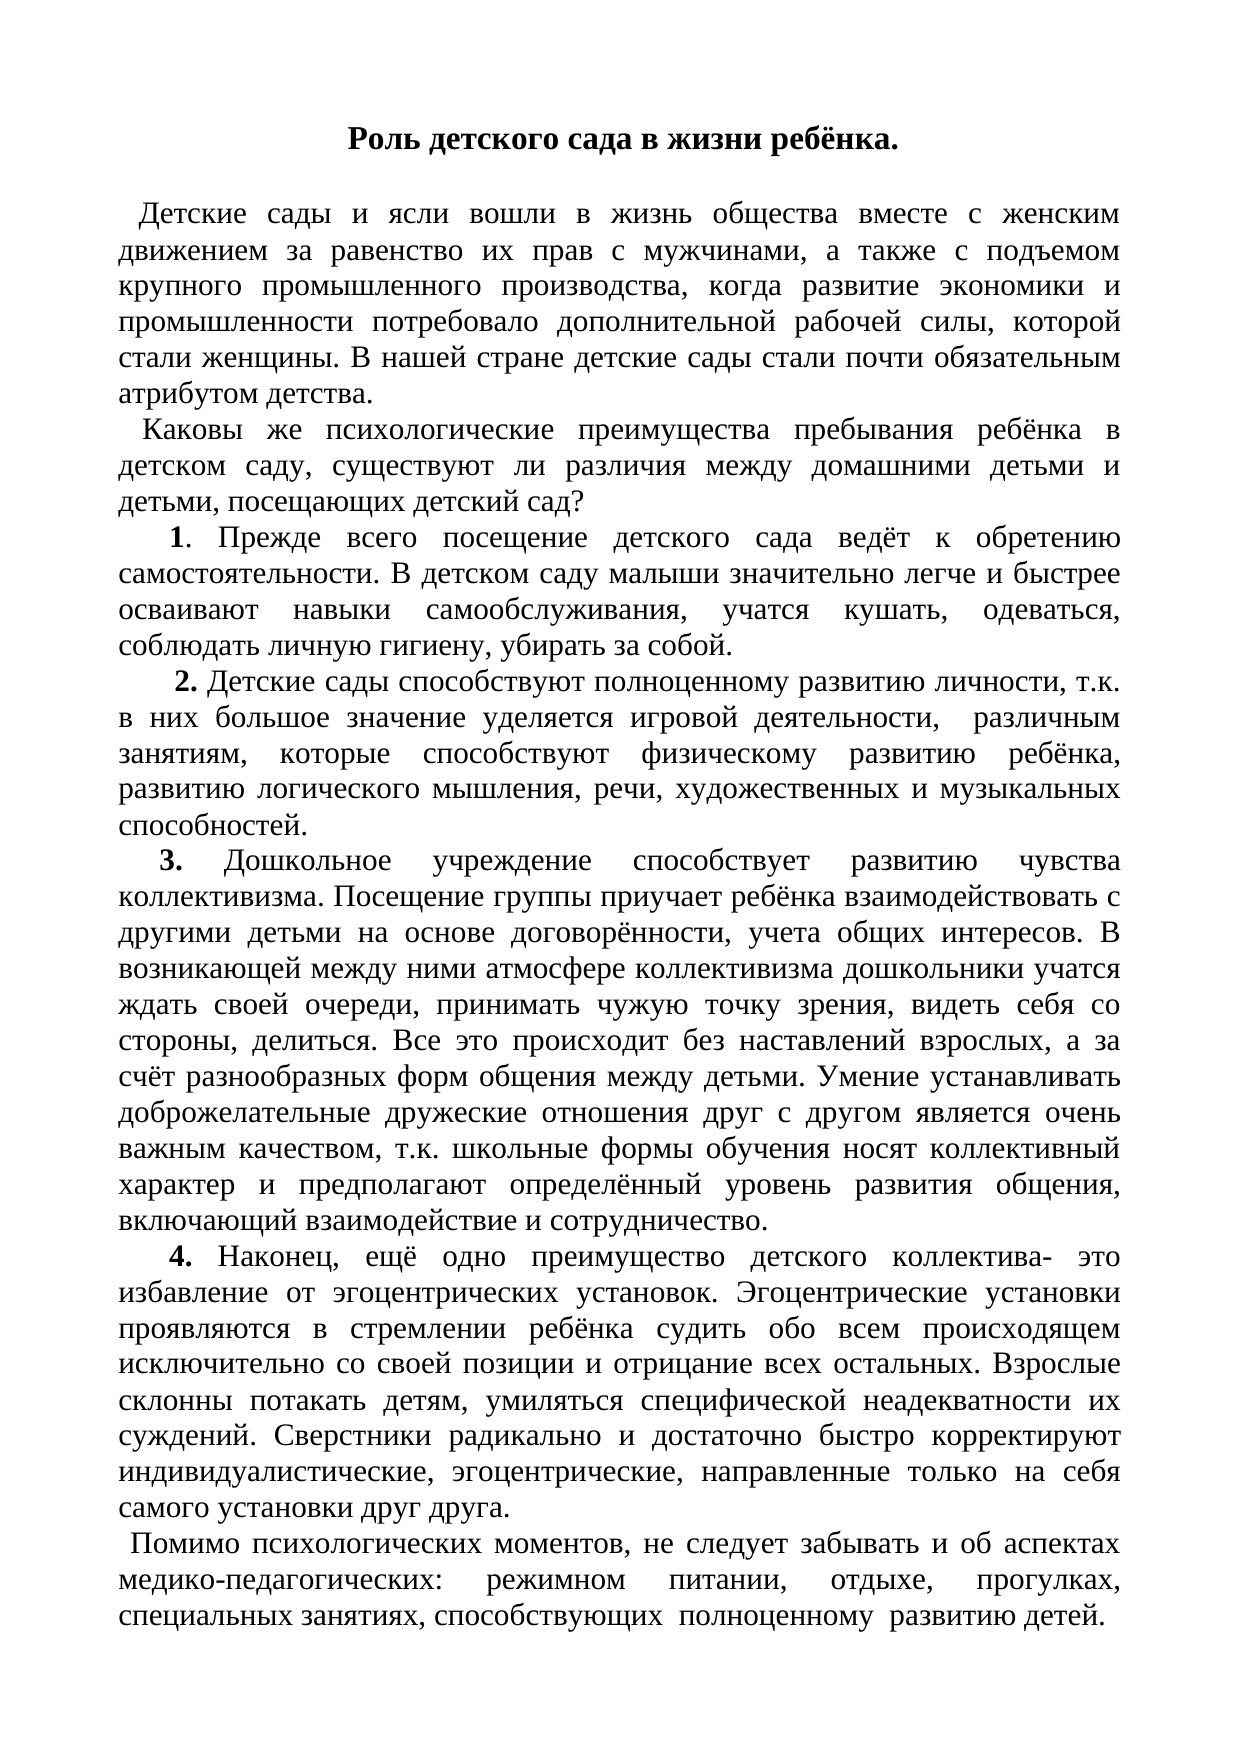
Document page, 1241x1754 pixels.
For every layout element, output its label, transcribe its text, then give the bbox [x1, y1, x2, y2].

text Помимо психологических моментов, не следует забывать и об аспектах медико-педагогических: режимном питании, отдыхе, прогулках, специальных занятиях, способствующих полноценному развитию детей. [118, 1524, 1122, 1632]
text 3. Дошкольное учреждение способствует развитию чувства коллективизма. Посещение группы приучает ребёнка взаимодействовать с другими детьми на основе договорённости, учета общих интересов. В возникающей между ними атмосфере коллективизма дошкольники учатся ждать своей очереди, принимать чужую точку зрения, видеть себя со стороны, делиться. Все это происходит без наставлений взрослых, а за счёт разнообразных форм общения между детьми. Умение устанавливать доброжелательные дружеские отношения друг с другом является очень важным качеством, т.к. школьные формы обучения носят коллективный характер и предполагают определённый уровень развития общения, включающий взаимодействие и сотрудничество. [118, 842, 1122, 1237]
text 1. Прежде всего посещение детского сада ведёт к обретению самостоятельности. В детском саду малыши значительно легче и быстрее осваивают навыки самообслуживания, учатся кушать, одеваться, соблюдать личную гигиену, убирать за собой. [118, 518, 1122, 662]
text 2. Детские сады способствуют полноценному развитию личности, т.к. в них большое значение уделяется игровой деятельности, различным занятиям, которые способствуют физическому развитию ребёнка, развитию логического мышления, речи, художественных и музыкальных способностей. [118, 662, 1122, 842]
text Детские сады и ясли вошли в жизнь общества вместе с женским движением за равенство их прав с мужчинами, а также с подъемом крупного промышленного производства, когда развитие экономики и промышленности потребовало дополнительной рабочей силы, которой стали женщины. В нашей стране детские сады стали почти обязательным атрибутом детства. [118, 195, 1122, 410]
text Роль детского сада в жизни ребёнка. [118, 118, 1122, 156]
text 4. Наконец, ещё одно преимущество детского коллектива- это избавление от эгоцентрических установок. Эгоцентрические установки проявляются в стремлении ребёнка судить обо всем происходящем исключительно со своей позиции и отрицание всех остальных. Взрослые склонны потакать детям, умиляться специфической неадекватности их суждений. Сверстники радикально и достаточно быстро корректируют индивидуалистические, эгоцентрические, направленные только на себя самого установки друг друга. [118, 1237, 1122, 1524]
text Каковы же психологические преимущества пребывания ребёнка в детском саду, существуют ли различия между домашними детьми и детьми, посещающих детский сад? [118, 410, 1122, 518]
